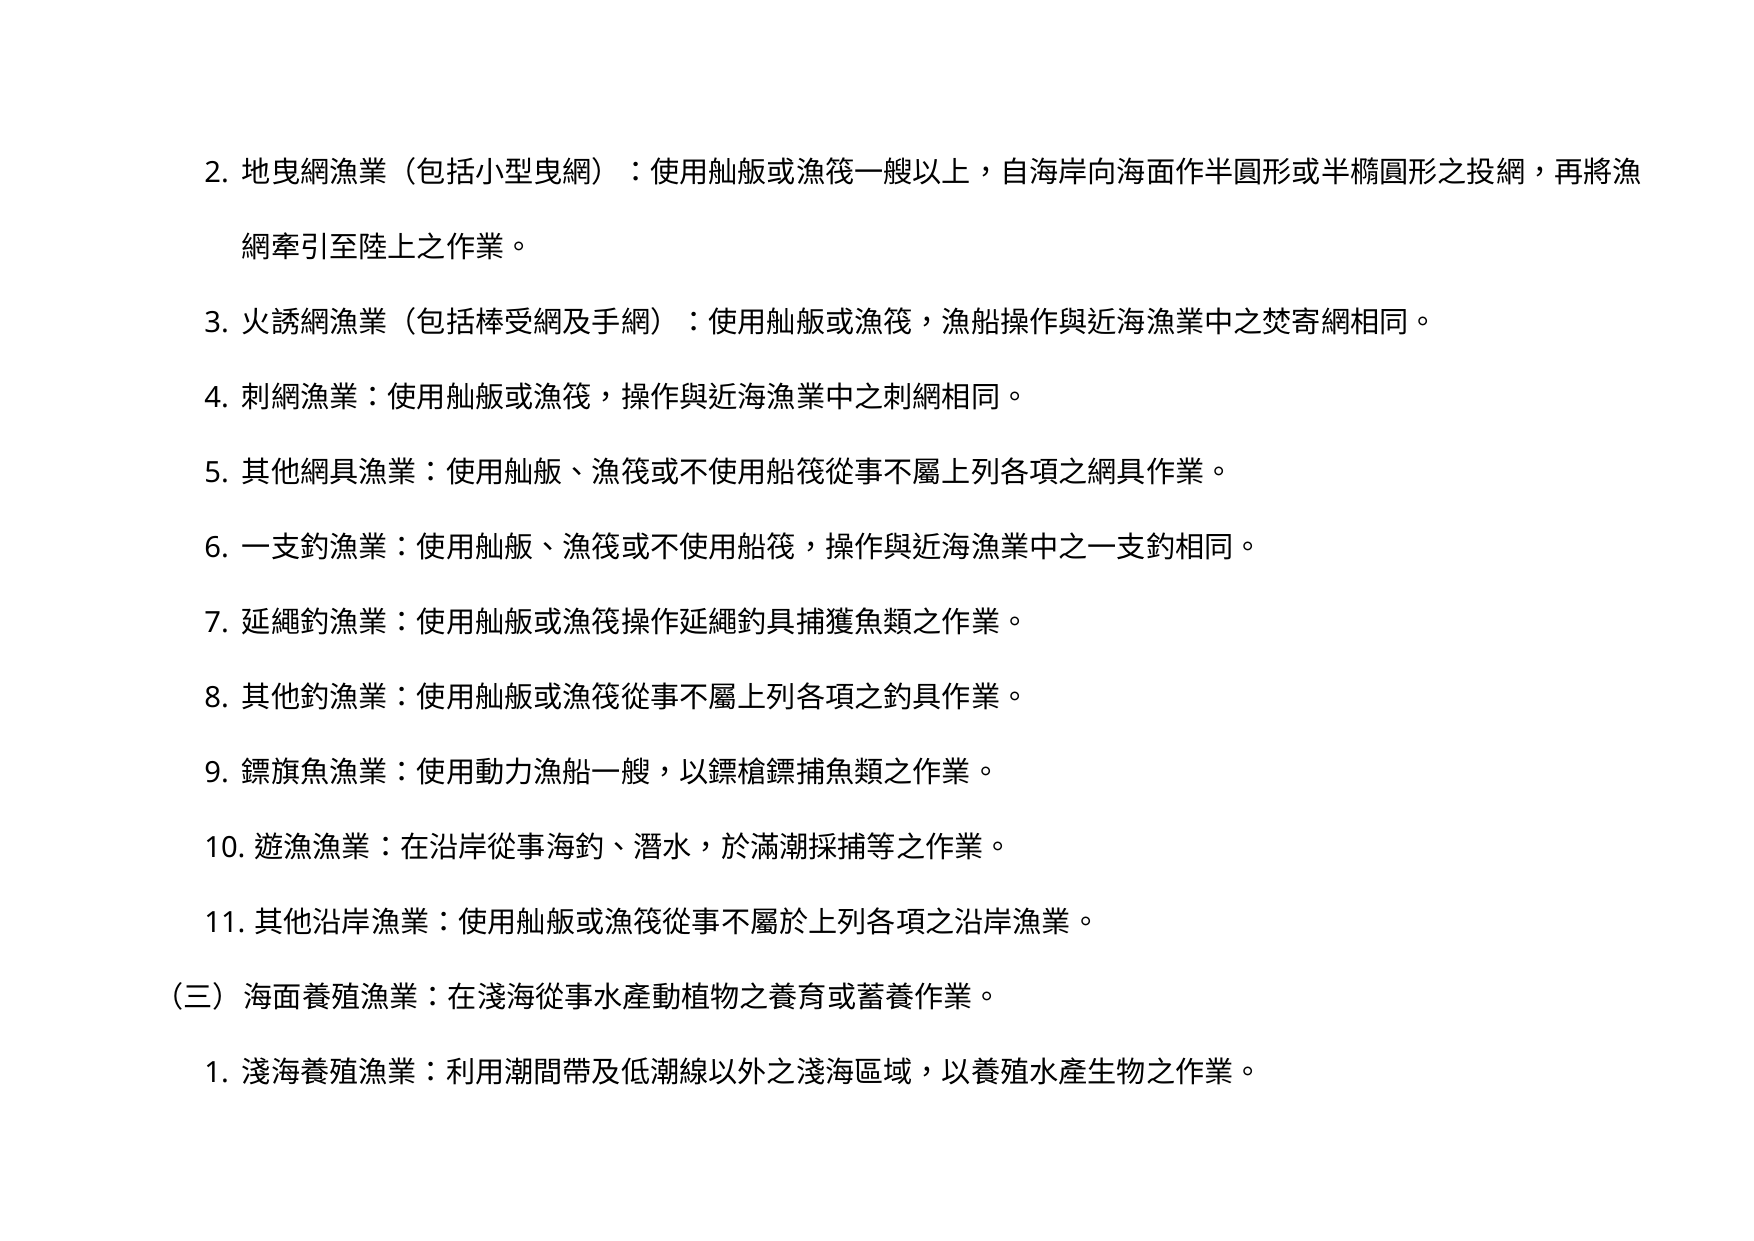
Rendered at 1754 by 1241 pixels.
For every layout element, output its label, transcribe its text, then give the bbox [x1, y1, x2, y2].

list 其他網具漁業：使用舢舨、漁筏或不使用船筏從事不屬上列各項之網具作業。 [204, 432, 1650, 507]
list 海面養殖漁業：在淺海從事水產動植物之養育或蓄養作業。 [154, 957, 1650, 1032]
list 一支釣漁業：使用舢舨、漁筏或不使用船筏，操作與近海漁業中之一支釣相同。 [204, 507, 1650, 582]
list 延繩釣漁業：使用舢舨或漁筏操作延繩釣具捕獲魚類之作業。 [204, 582, 1650, 657]
list 地曳網漁業（包括小型曳網）：使用舢舨或漁筏一艘以上，自海岸向海面作半圓形或半橢圓形之投網，再將漁網牽引至陸上之作業。 [204, 132, 1650, 282]
list 火誘網漁業（包括棒受網及手網）：使用舢舨或漁筏，漁船操作與近海漁業中之焚寄網相同。 [204, 282, 1650, 357]
list 鏢旗魚漁業：使用動力漁船一艘，以鏢槍鏢捕魚類之作業。 [204, 732, 1650, 807]
list 淺海養殖漁業：利用潮間帶及低潮線以外之淺海區域，以養殖水產生物之作業。 [204, 1032, 1650, 1107]
list 其他沿岸漁業：使用舢舨或漁筏從事不屬於上列各項之沿岸漁業。 [204, 882, 1650, 957]
list 其他釣漁業：使用舢舨或漁筏從事不屬上列各項之釣具作業。 [204, 657, 1650, 732]
list 遊漁漁業：在沿岸從事海釣、潛水，於滿潮採捕等之作業。 [204, 807, 1650, 882]
list 刺網漁業：使用舢舨或漁筏，操作與近海漁業中之刺網相同。 [204, 357, 1650, 432]
